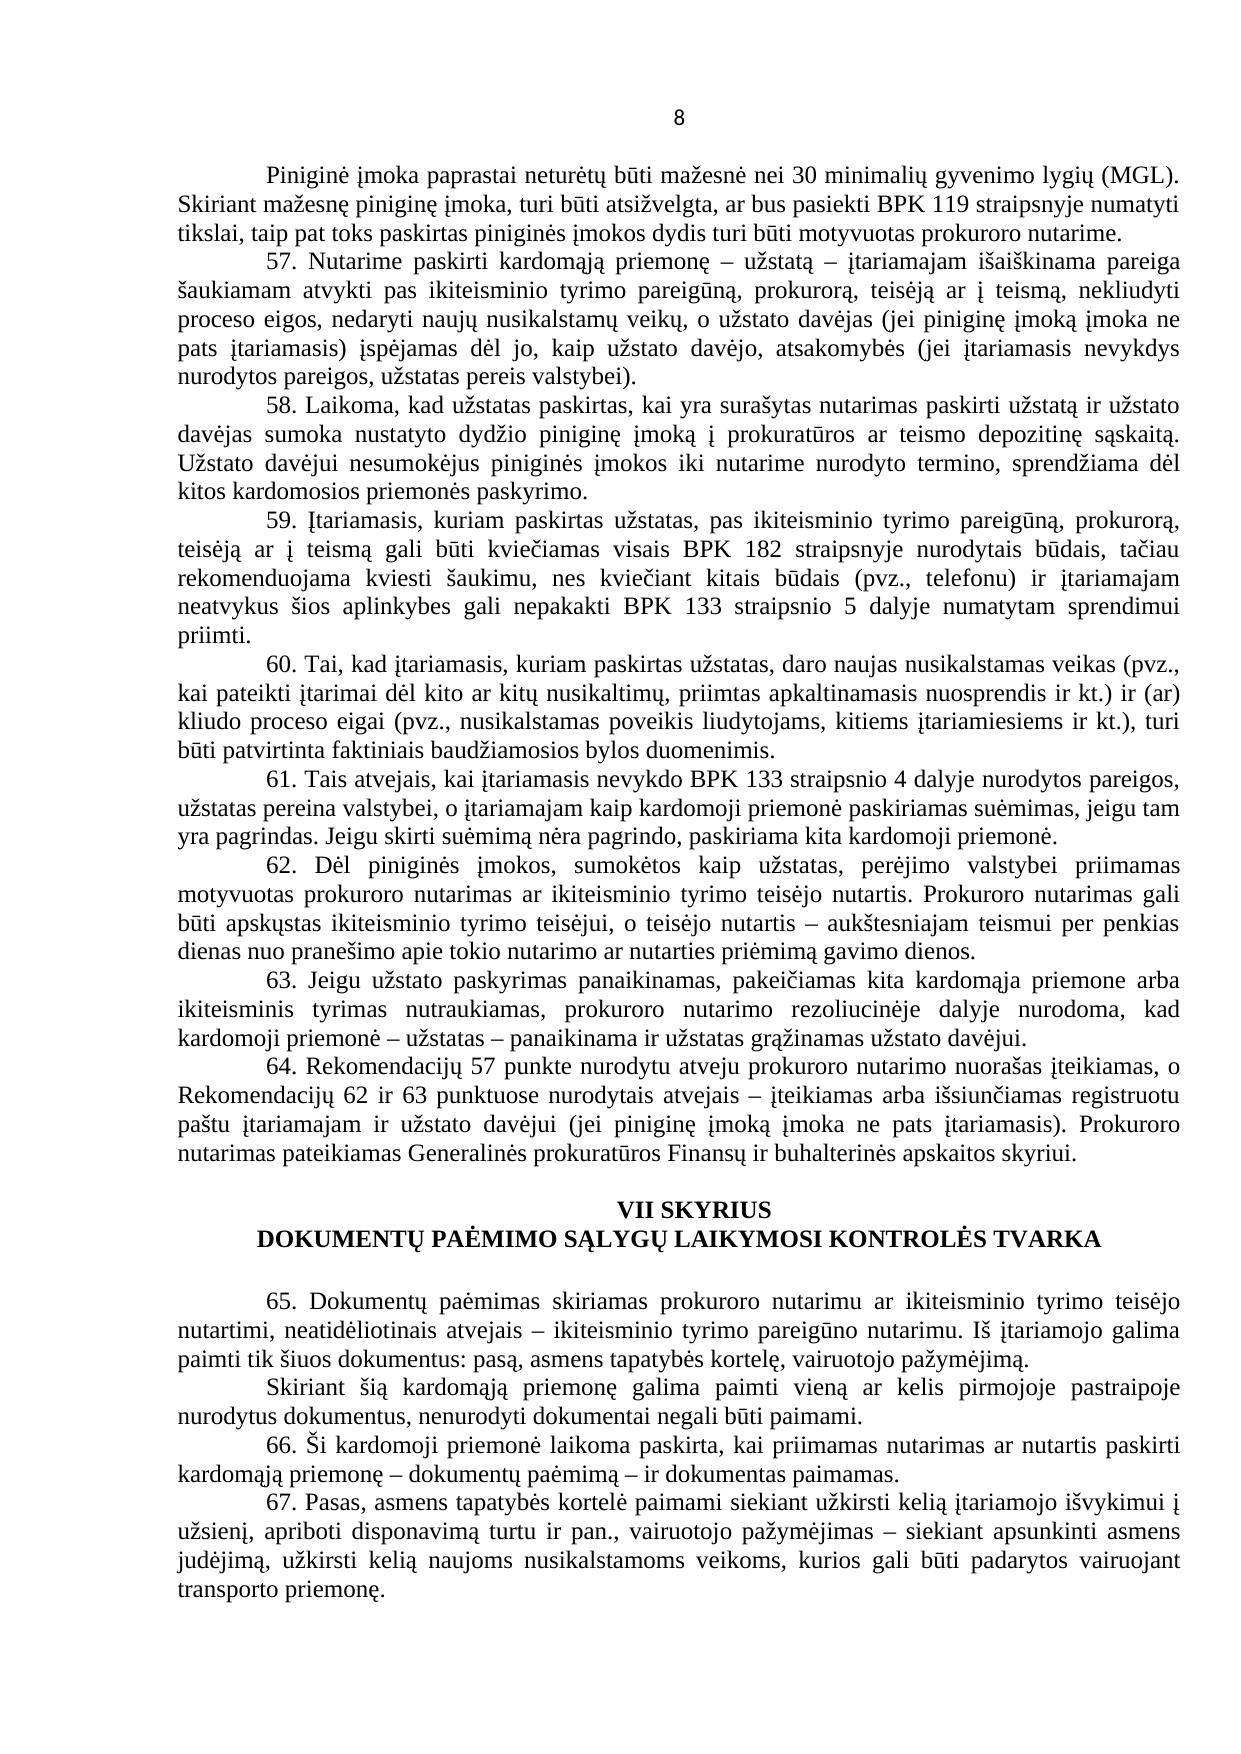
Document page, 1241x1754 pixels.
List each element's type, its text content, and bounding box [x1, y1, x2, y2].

text 65. Dokumentų paėmimas skiriamas prokuroro nutarimu ar ikiteisminio tyrimo teisėjo nutartimi, neatidėliotinais atvejais – ikiteisminio tyrimo pareigūno nutarimu. Iš įtariamojo galima paimti tik šiuos dokumentus: pasą, asmens tapatybės kortelę, vairuotojo pažymėjimą. [177, 1286, 1181, 1372]
text 62. Dėl piniginės įmokos, sumokėtos kaip užstatas, perėjimo valstybei priimamas motyvuotas prokuroro nutarimas ar ikiteisminio tyrimo teisėjo nutartis. Prokuroro nutarimas gali būti apskųstas ikiteisminio tyrimo teisėjui, o teisėjo nutartis – aukštesniajam teismui per penkias dienas nuo pranešimo apie tokio nutarimo ar nutarties priėmimą gavimo dienos. [177, 850, 1181, 965]
text VII SKYRIUS [207, 1195, 1181, 1224]
text 57. Nutarime paskirti kardomąją priemonę – užstatą – įtariamajam išaiškinama pareiga šaukiamam atvykti pas ikiteisminio tyrimo pareigūną, prokurorą, teisėją ar į teismą, nekliudyti proceso eigos, nedaryti naujų nusikalstamų veikų, o užstato davėjas (jei piniginę įmoką įmoka ne pats įtariamasis) įspėjamas dėl jo, kaip užstato davėjo, atsakomybės (jei įtariamasis nevykdys nurodytos pareigos, užstatas pereis valstybei). [177, 246, 1181, 390]
text 60. Tai, kad įtariamasis, kuriam paskirtas užstatas, daro naujas nusikalstamas veikas (pvz., kai pateikti įtarimai dėl kito ar kitų nusikaltimų, priimtas apkaltinamasis nuosprendis ir kt.) ir (ar) kliudo proceso eigai (pvz., nusikalstamas poveikis liudytojams, kitiems įtariamiesiems ir kt.), turi būti patvirtinta faktiniais baudžiamosios bylos duomenimis. [177, 649, 1181, 764]
text Piniginė įmoka paprastai neturėtų būti mažesnė nei 30 minimalių gyvenimo lygių (MGL). Skiriant mažesnę piniginę įmoka, turi būti atsižvelgta, ar bus pasiekti BPK 119 straipsnyje numatyti tikslai, taip pat toks paskirtas piniginės įmokos dydis turi būti motyvuotas prokuroro nutarime. [177, 160, 1181, 246]
text 59. Įtariamasis, kuriam paskirtas užstatas, pas ikiteisminio tyrimo pareigūną, prokurorą, teisėją ar į teismą gali būti kviečiamas visais BPK 182 straipsnyje nurodytais būdais, tačiau rekomenduojama kviesti šaukimu, nes kviečiant kitais būdais (pvz., telefonu) ir įtariamajam neatvykus šios aplinkybes gali nepakakti BPK 133 straipsnio 5 dalyje numatytam sprendimui priimti. [177, 505, 1181, 649]
text DOKUMENTŲ PAĖMIMO SĄLYGŲ LAIKYMOSI KONTROLĖS TVARKA [236, 1224, 1122, 1253]
text 64. Rekomendacijų 57 punkte nurodytu atveju prokuroro nutarimo nuorašas įteikiamas, o Rekomendacijų 62 ir 63 punktuose nurodytais atvejais – įteikiamas arba išsiunčiamas registruotu paštu įtariamajam ir užstato davėjui (jei piniginę įmoką įmoka ne pats įtariamasis). Prokuroro nutarimas pateikiamas Generalinės prokuratūros Finansų ir buhalterinės apskaitos skyriui. [177, 1051, 1181, 1166]
text 61. Tais atvejais, kai įtariamasis nevykdo BPK 133 straipsnio 4 dalyje nurodytos pareigos, užstatas pereina valstybei, o įtariamajam kaip kardomoji priemonė paskiriamas suėmimas, jeigu tam yra pagrindas. Jeigu skirti suėmimą nėra pagrindo, paskiriama kita kardomoji priemonė. [177, 764, 1181, 850]
text 63. Jeigu užstato paskyrimas panaikinamas, pakeičiamas kita kardomąja priemone arba ikiteisminis tyrimas nutraukiamas, prokuroro nutarimo rezoliucinėje dalyje nurodoma, kad kardomoji priemonė – užstatas – panaikinama ir užstatas grąžinamas užstato davėjui. [177, 965, 1181, 1051]
text 67. Pasas, asmens tapatybės kortelė paimami siekiant užkirsti kelią įtariamojo išvykimui į užsienį, apriboti disponavimą turtu ir pan., vairuotojo pažymėjimas – siekiant apsunkinti asmens judėjimą, užkirsti kelią naujoms nusikalstamoms veikoms, kurios gali būti padarytos vairuojant transporto priemonę. [177, 1487, 1181, 1602]
text 58. Laikoma, kad užstatas paskirtas, kai yra surašytas nutarimas paskirti užstatą ir užstato davėjas sumoka nustatyto dydžio piniginę įmoką į prokuratūros ar teismo depozitinę sąskaitą. Užstato davėjui nesumokėjus piniginės įmokos iki nutarime nurodyto termino, sprendžiama dėl kitos kardomosios priemonės paskyrimo. [177, 390, 1181, 505]
text 66. Ši kardomoji priemonė laikoma paskirta, kai priimamas nutarimas ar nutartis paskirti kardomąją priemonę – dokumentų paėmimą – ir dokumentas paimamas. [177, 1430, 1181, 1487]
text Skiriant šią kardomąją priemonę galima paimti vieną ar kelis pirmojoje pastraipoje nurodytus dokumentus, nenurodyti dokumentai negali būti paimami. [177, 1372, 1181, 1430]
